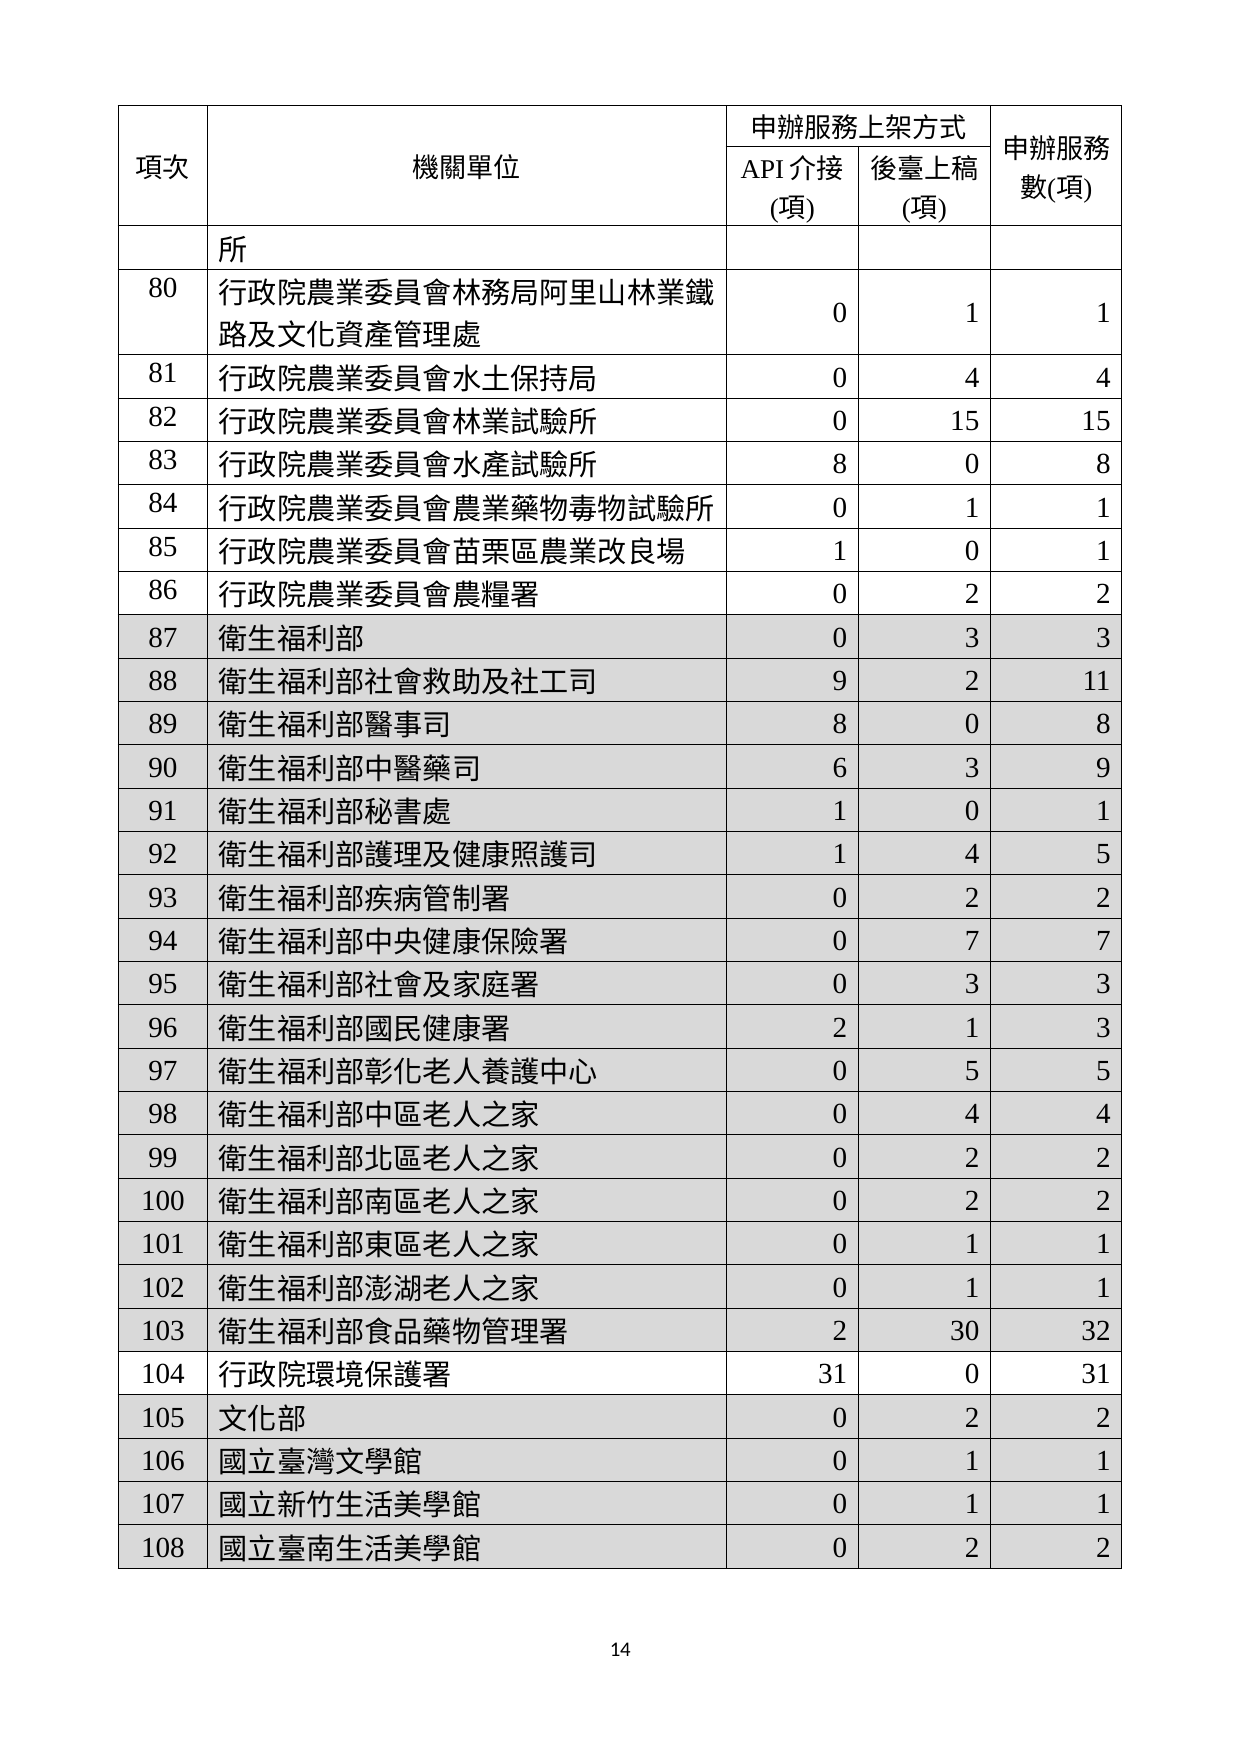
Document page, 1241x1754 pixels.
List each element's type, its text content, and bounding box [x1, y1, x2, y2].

table_cell 96 [119, 1005, 207, 1048]
table_cell 6 [727, 745, 858, 788]
table_cell 2 [859, 1135, 990, 1178]
table_cell 108 [119, 1525, 207, 1568]
table_cell 1 [859, 1482, 990, 1524]
table_cell 103 [119, 1309, 207, 1351]
table_cell 1 [991, 529, 1121, 571]
table_cell 衛生福利部國民健康署 [208, 1005, 726, 1048]
table_cell 0 [727, 1439, 858, 1481]
table_cell 83 [119, 442, 207, 484]
table_cell 5 [859, 1049, 990, 1091]
table_cell 8 [727, 702, 858, 744]
table_cell 所 [208, 226, 726, 269]
table_cell 80 [119, 270, 207, 354]
table_cell [119, 226, 207, 269]
table_cell 2 [727, 1309, 858, 1351]
table_cell 5 [991, 1049, 1121, 1091]
table_cell 0 [727, 1482, 858, 1524]
table_cell 衛生福利部彰化老人養護中心 [208, 1049, 726, 1091]
table_cell 94 [119, 919, 207, 961]
table_cell 15 [859, 399, 990, 441]
table_cell 11 [991, 659, 1121, 701]
table_cell 1 [991, 1222, 1121, 1264]
table_header 申辦服務上架方式 [727, 106, 990, 146]
table_header 項次 [119, 106, 207, 225]
table_cell 31 [991, 1352, 1121, 1394]
table_cell 0 [727, 962, 858, 1004]
table_cell 2 [859, 572, 990, 614]
table_cell 行政院農業委員會水產試驗所 [208, 442, 726, 484]
table_cell 88 [119, 659, 207, 701]
table_cell 84 [119, 485, 207, 528]
table_cell 行政院環境保護署 [208, 1352, 726, 1394]
table_cell 2 [859, 1525, 990, 1568]
table_cell 8 [991, 442, 1121, 484]
table_cell 0 [727, 875, 858, 918]
table_cell 4 [991, 1092, 1121, 1134]
table_cell 0 [859, 702, 990, 744]
table_cell 2 [991, 572, 1121, 614]
table_cell 文化部 [208, 1395, 726, 1438]
table_cell [859, 226, 990, 269]
table_cell 後臺上稿(項) [859, 147, 990, 225]
table_cell 93 [119, 875, 207, 918]
table_cell 1 [991, 270, 1121, 354]
table_cell 9 [991, 745, 1121, 788]
table_cell 9 [727, 659, 858, 701]
table_cell 0 [859, 442, 990, 484]
table_cell 2 [859, 659, 990, 701]
table_cell 3 [991, 962, 1121, 1004]
table_cell 衛生福利部社會及家庭署 [208, 962, 726, 1004]
table_cell 行政院農業委員會農業藥物毒物試驗所 [208, 485, 726, 528]
table_cell [991, 226, 1121, 269]
table_cell 0 [727, 1049, 858, 1091]
table_cell 2 [991, 1395, 1121, 1438]
table_cell 衛生福利部疾病管制署 [208, 875, 726, 918]
table_cell 1 [991, 1439, 1121, 1481]
table_cell 2 [991, 1525, 1121, 1568]
table_cell 行政院農業委員會林業試驗所 [208, 399, 726, 441]
table_cell 0 [727, 615, 858, 658]
table_cell 2 [727, 1005, 858, 1048]
table_cell 衛生福利部澎湖老人之家 [208, 1265, 726, 1308]
table_cell 92 [119, 832, 207, 874]
table_cell 衛生福利部醫事司 [208, 702, 726, 744]
table_cell 32 [991, 1309, 1121, 1351]
table_cell 8 [727, 442, 858, 484]
table_cell 0 [727, 1222, 858, 1264]
table_cell 國立新竹生活美學館 [208, 1482, 726, 1524]
table_cell 87 [119, 615, 207, 658]
table_cell 行政院農業委員會農糧署 [208, 572, 726, 614]
table_cell 0 [727, 270, 858, 354]
table_cell 0 [727, 1525, 858, 1568]
table_cell 102 [119, 1265, 207, 1308]
table_cell 4 [859, 1092, 990, 1134]
table_cell 0 [727, 1265, 858, 1308]
table_cell 3 [991, 615, 1121, 658]
table_cell 85 [119, 529, 207, 571]
table_cell 1 [859, 1222, 990, 1264]
table_cell 0 [727, 919, 858, 961]
table_cell 8 [991, 702, 1121, 744]
table_cell 衛生福利部中醫藥司 [208, 745, 726, 788]
table_cell 1 [991, 485, 1121, 528]
table_cell 1 [859, 485, 990, 528]
table_cell 5 [991, 832, 1121, 874]
table_cell 0 [727, 485, 858, 528]
table_cell 0 [859, 789, 990, 831]
table_cell 101 [119, 1222, 207, 1264]
table_cell 1 [991, 1482, 1121, 1524]
table_cell API介接(項) [727, 147, 858, 225]
table_cell 4 [991, 355, 1121, 398]
table_cell 0 [727, 1179, 858, 1221]
table_cell 衛生福利部社會救助及社工司 [208, 659, 726, 701]
table_cell 95 [119, 962, 207, 1004]
table_cell 2 [991, 1135, 1121, 1178]
table_cell 2 [991, 875, 1121, 918]
table_cell 0 [727, 572, 858, 614]
table_cell 衛生福利部南區老人之家 [208, 1179, 726, 1221]
table_cell 0 [727, 1135, 858, 1178]
table_cell 4 [859, 832, 990, 874]
table_cell 90 [119, 745, 207, 788]
table_cell 行政院農業委員會苗栗區農業改良場 [208, 529, 726, 571]
table_cell 衛生福利部東區老人之家 [208, 1222, 726, 1264]
table_cell 105 [119, 1395, 207, 1438]
table_cell 1 [991, 789, 1121, 831]
table_cell 1 [727, 529, 858, 571]
table_cell 3 [859, 962, 990, 1004]
table_cell 15 [991, 399, 1121, 441]
table_cell 1 [991, 1265, 1121, 1308]
table_cell 衛生福利部中區老人之家 [208, 1092, 726, 1134]
table_cell 2 [859, 875, 990, 918]
table_cell 0 [727, 355, 858, 398]
table_cell 1 [859, 1005, 990, 1048]
table_cell 107 [119, 1482, 207, 1524]
table_header 機關單位 [208, 106, 726, 225]
table_cell 100 [119, 1179, 207, 1221]
table_cell 0 [727, 399, 858, 441]
table_cell 0 [727, 1092, 858, 1134]
table_cell 行政院農業委員會林務局阿里山林業鐵路及文化資產管理處 [208, 270, 726, 354]
table_cell 衛生福利部食品藥物管理署 [208, 1309, 726, 1351]
table_cell 4 [859, 355, 990, 398]
table_cell 行政院農業委員會水土保持局 [208, 355, 726, 398]
table_cell 衛生福利部秘書處 [208, 789, 726, 831]
table_cell 3 [991, 1005, 1121, 1048]
table_cell 30 [859, 1309, 990, 1351]
table_cell 2 [859, 1395, 990, 1438]
table_cell [727, 226, 858, 269]
table_cell 3 [859, 615, 990, 658]
table_cell 國立臺灣文學館 [208, 1439, 726, 1481]
table_cell 1 [727, 789, 858, 831]
table_cell 98 [119, 1092, 207, 1134]
table_cell 91 [119, 789, 207, 831]
table_header 申辦服務數(項) [991, 106, 1121, 225]
table_cell 衛生福利部中央健康保險署 [208, 919, 726, 961]
table_cell 0 [859, 1352, 990, 1394]
table_cell 1 [859, 1265, 990, 1308]
table_cell 104 [119, 1352, 207, 1394]
table_cell 86 [119, 572, 207, 614]
table_cell 3 [859, 745, 990, 788]
table_cell 0 [727, 1395, 858, 1438]
table_cell 0 [859, 529, 990, 571]
table_cell 1 [859, 270, 990, 354]
table_cell 97 [119, 1049, 207, 1091]
table_cell 82 [119, 399, 207, 441]
table_cell 106 [119, 1439, 207, 1481]
table_cell 1 [727, 832, 858, 874]
table_cell 衛生福利部北區老人之家 [208, 1135, 726, 1178]
table_cell 2 [859, 1179, 990, 1221]
table_cell 81 [119, 355, 207, 398]
table_cell 國立臺南生活美學館 [208, 1525, 726, 1568]
table_cell 衛生福利部 [208, 615, 726, 658]
table_cell 89 [119, 702, 207, 744]
table_cell 31 [727, 1352, 858, 1394]
table_cell 衛生福利部護理及健康照護司 [208, 832, 726, 874]
table_cell 7 [859, 919, 990, 961]
table_cell 7 [991, 919, 1121, 961]
table_cell 2 [991, 1179, 1121, 1221]
table_cell 99 [119, 1135, 207, 1178]
table_cell 1 [859, 1439, 990, 1481]
